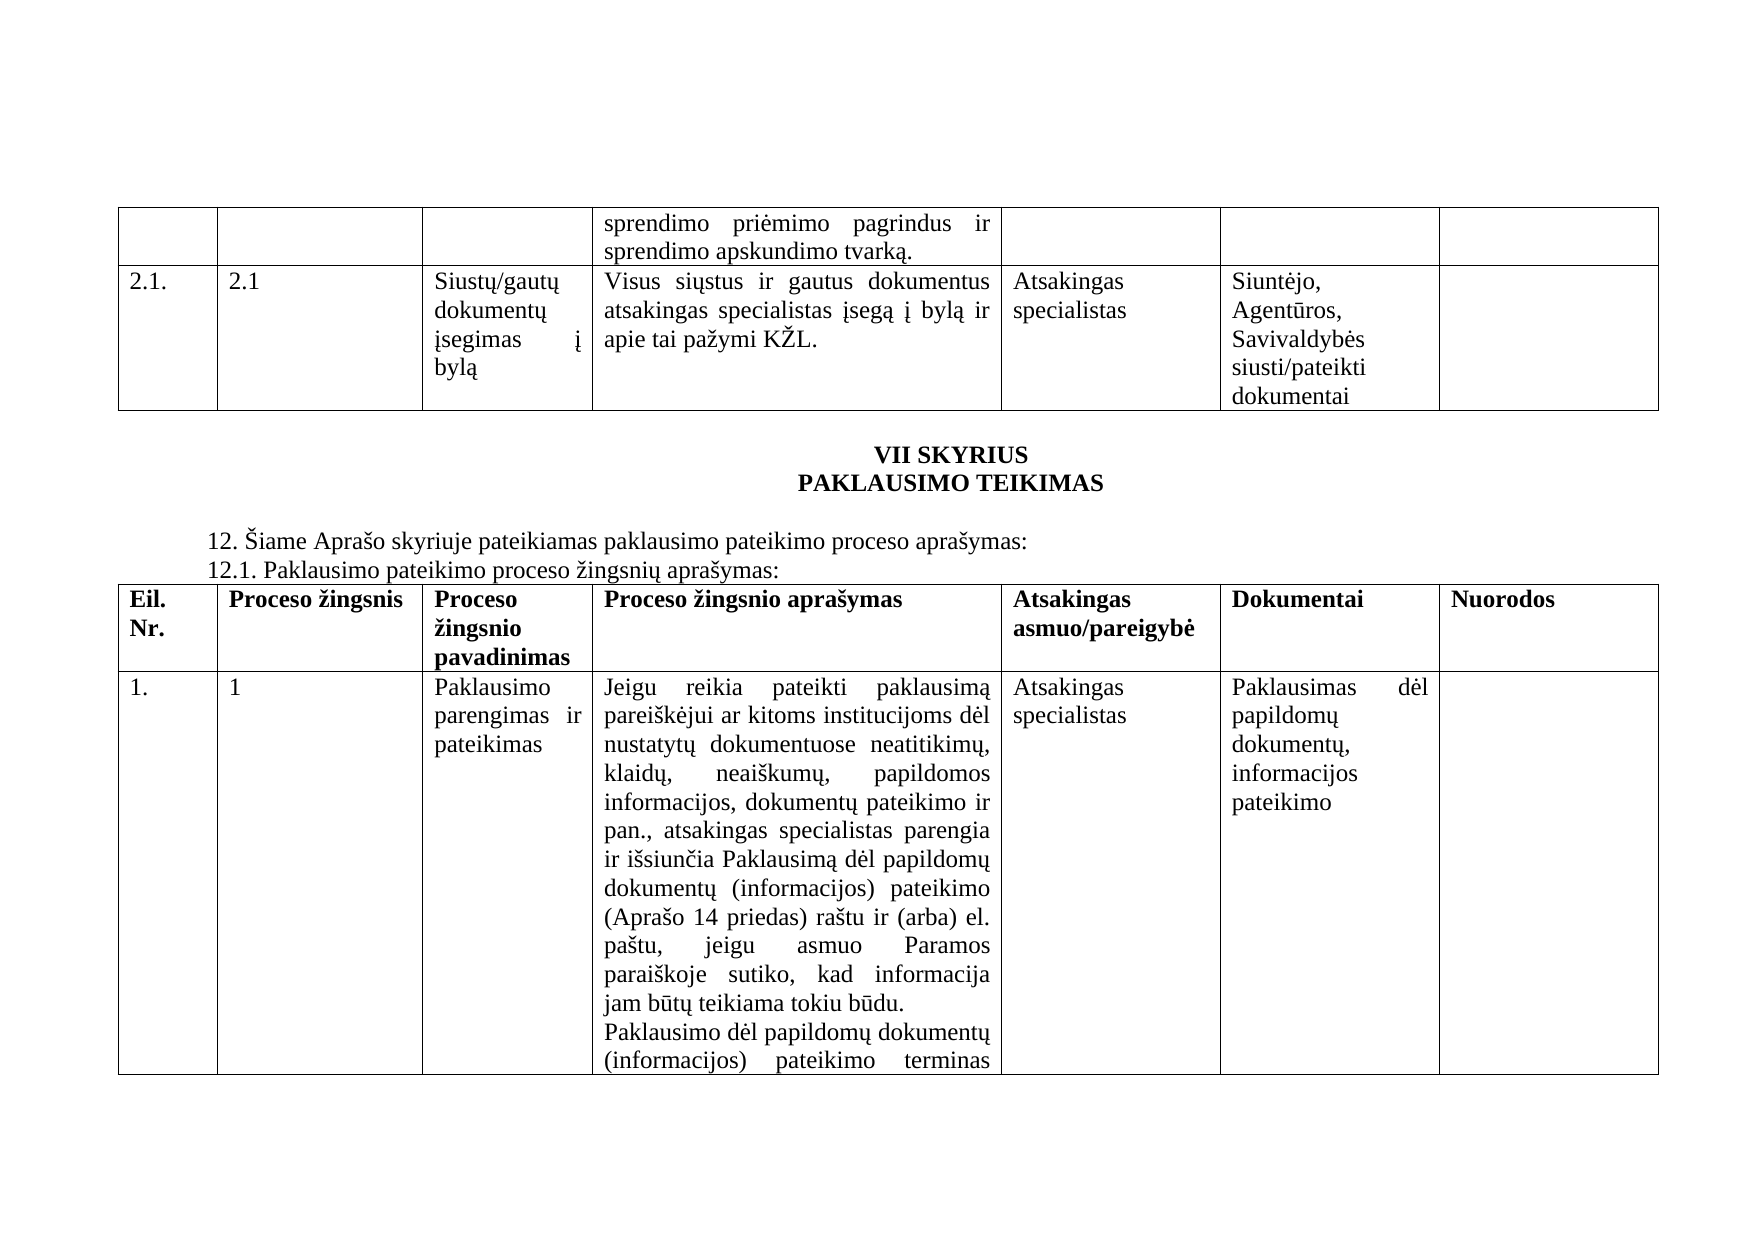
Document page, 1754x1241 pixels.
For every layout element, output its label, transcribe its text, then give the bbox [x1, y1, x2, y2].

table_cell [1440, 208, 1658, 265]
table_cell Paklausimo parengimas ir pateikimas [423, 672, 592, 1074]
table_header Nuorodos [1440, 585, 1658, 671]
table_cell Paklausimas dėl papildomų dokumentų, informacijos pateikimo [1221, 672, 1439, 1074]
table_header Proceso žingsnio pavadinimas [423, 585, 592, 671]
table_cell [1440, 672, 1658, 1074]
table_cell Siuntėjo, Agentūros, Savivaldybės siusti/pateikti dokumentai [1221, 266, 1439, 410]
table_cell [423, 208, 592, 265]
table_cell 2.1 [218, 266, 422, 410]
table_cell 1 [218, 672, 422, 1074]
table_header Atsakingas asmuo/pareigybė [1002, 585, 1220, 671]
table_cell Visus siųstus ir gautus dokumentus atsakingas specialistas įsegą į bylą ir apie tai pažymi KŽL. [593, 266, 1001, 410]
table_cell sprendimo priėmimo pagrindus ir sprendimo apskundimo tvarką. [593, 208, 1001, 265]
table_header Proceso žingsnis [218, 585, 422, 671]
table_cell [1221, 208, 1439, 265]
text PAKLAUSIMO TEIKIMAS [118, 468, 1695, 497]
text 12.1. Paklausimo pateikimo proceso žingsnių aprašymas: [118, 555, 1695, 583]
table_cell [1440, 266, 1658, 410]
table_cell Atsakingas specialistas [1002, 266, 1220, 410]
table_cell [1002, 208, 1220, 265]
text VII SKYRIUS [118, 440, 1695, 468]
table_cell [119, 208, 217, 265]
table_header Proceso žingsnio aprašymas [593, 585, 1001, 671]
table_cell Siustų/gautų dokumentų įsegimas į bylą [423, 266, 592, 410]
table_cell 1. [119, 672, 217, 1074]
table_cell Atsakingas specialistas [1002, 672, 1220, 1074]
table_cell Jeigu reikia pateikti paklausimą pareiškėjui ar kitoms institucijoms dėl nustatytų dokumentuose neatitikimų, klaidų, neaiškumų, papildomos informacijos, dokumentų pateikimo ir pan., atsakingas specialistas parengia ir išsiunčia Paklausimą dėl papildomų dokumentų (informacijos) pateikimo (Aprašo 14 priedas) raštu ir (arba) el. paštu, jeigu asmuo Paramos paraiškoje sutiko, kad informacija jam būtų teikiama tokiu būdu. Paklausimo dėl papildomų dokumentų (informacijos) pateikimo terminas [593, 672, 1001, 1074]
table_header Dokumentai [1221, 585, 1439, 671]
text 12. Šiame Aprašo skyriuje pateikiamas paklausimo pateikimo proceso aprašymas: [118, 526, 1695, 555]
table_cell 2.1. [119, 266, 217, 410]
table_header Eil. Nr. [119, 585, 217, 671]
table_cell [218, 208, 422, 265]
